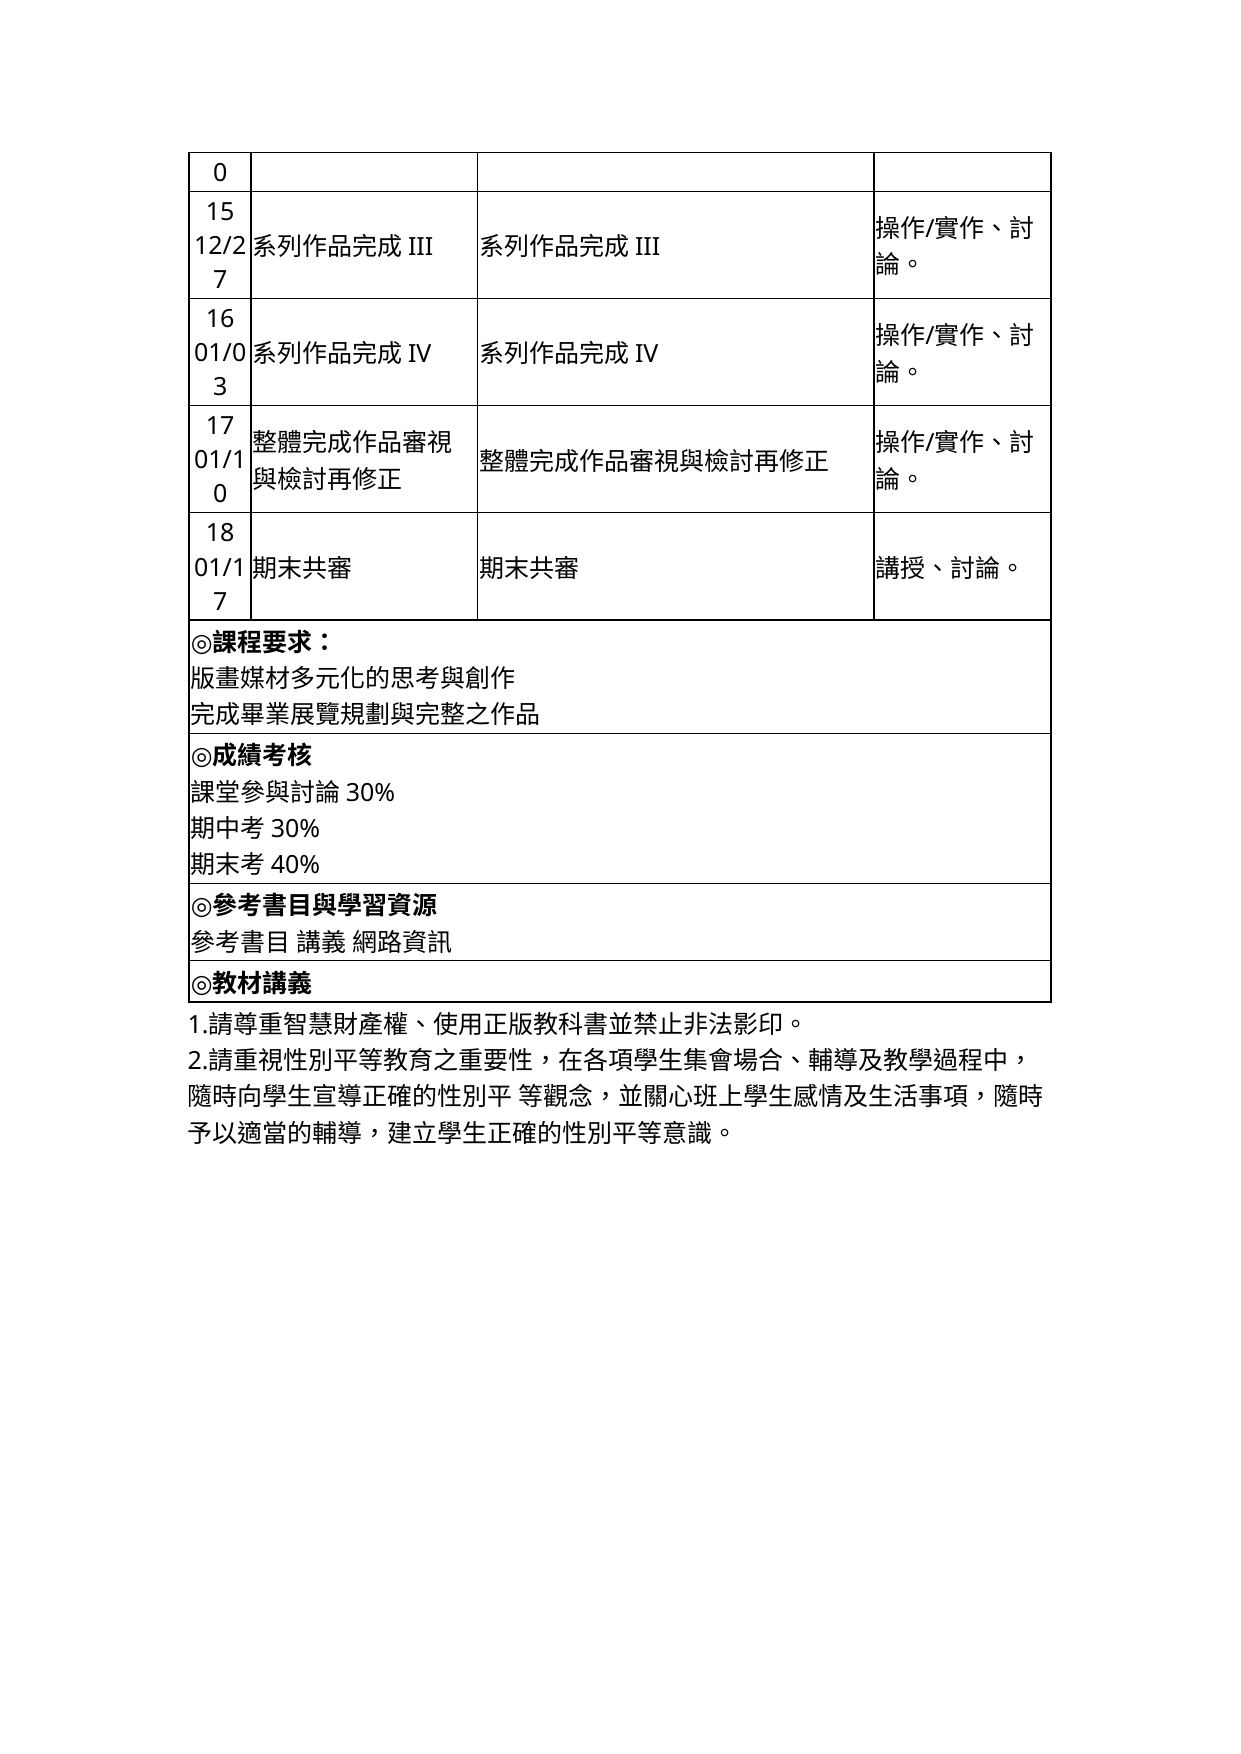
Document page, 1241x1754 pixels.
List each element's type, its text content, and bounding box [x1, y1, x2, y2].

table_cell 系列作品完成 IV [478, 299, 873, 405]
table_cell 系列作品完成 III [252, 192, 477, 298]
table_cell 系列作品完成 IV [252, 299, 477, 405]
table_cell ◎成績考核 課堂參與討論30% 期中考30% 期末考40% [190, 734, 1050, 882]
table_cell ◎參考書目與學習資源 參考書目 講義 網路資訊 [190, 884, 1050, 960]
table_cell [875, 153, 1050, 191]
text 1.請尊重智慧財產權、使用正版教科書並禁止非法影印。 2.請重視性別平等教育之重要性，在各項學生集會場合、輔導及教學過程中，隨時向學生宣導正確的性別平 等觀念，並關心班上學生感情及生活事項，隨時予以適當的輔導，建立學生正確的性別平等意識。 [187, 1004, 1053, 1149]
table_cell 操作/實作、討論。 [875, 192, 1050, 298]
table_cell ◎教材講義 [190, 961, 1050, 1001]
table_cell 16 01/03 [190, 299, 250, 405]
table_cell 講授、討論。 [875, 513, 1050, 619]
table_cell 操作/實作、討論。 [875, 406, 1050, 512]
table_cell 0 [190, 153, 250, 191]
table_cell 17 01/10 [190, 406, 250, 512]
table_cell [252, 153, 477, 191]
table_cell 18 01/17 [190, 513, 250, 619]
table_cell 整體完成作品審視與檢討再修正 [252, 406, 477, 512]
table_cell 整體完成作品審視與檢討再修正 [478, 406, 873, 512]
table_cell 15 12/27 [190, 192, 250, 298]
table_cell [478, 153, 873, 191]
table_cell 系列作品完成 III [478, 192, 873, 298]
table_cell 操作/實作、討論。 [875, 299, 1050, 405]
table_cell 期末共審 [478, 513, 873, 619]
table_cell 期末共審 [252, 513, 477, 619]
table_cell ◎課程要求： 版畫媒材多元化的思考與創作 完成畢業展覽規劃與完整之作品 [190, 621, 1050, 732]
